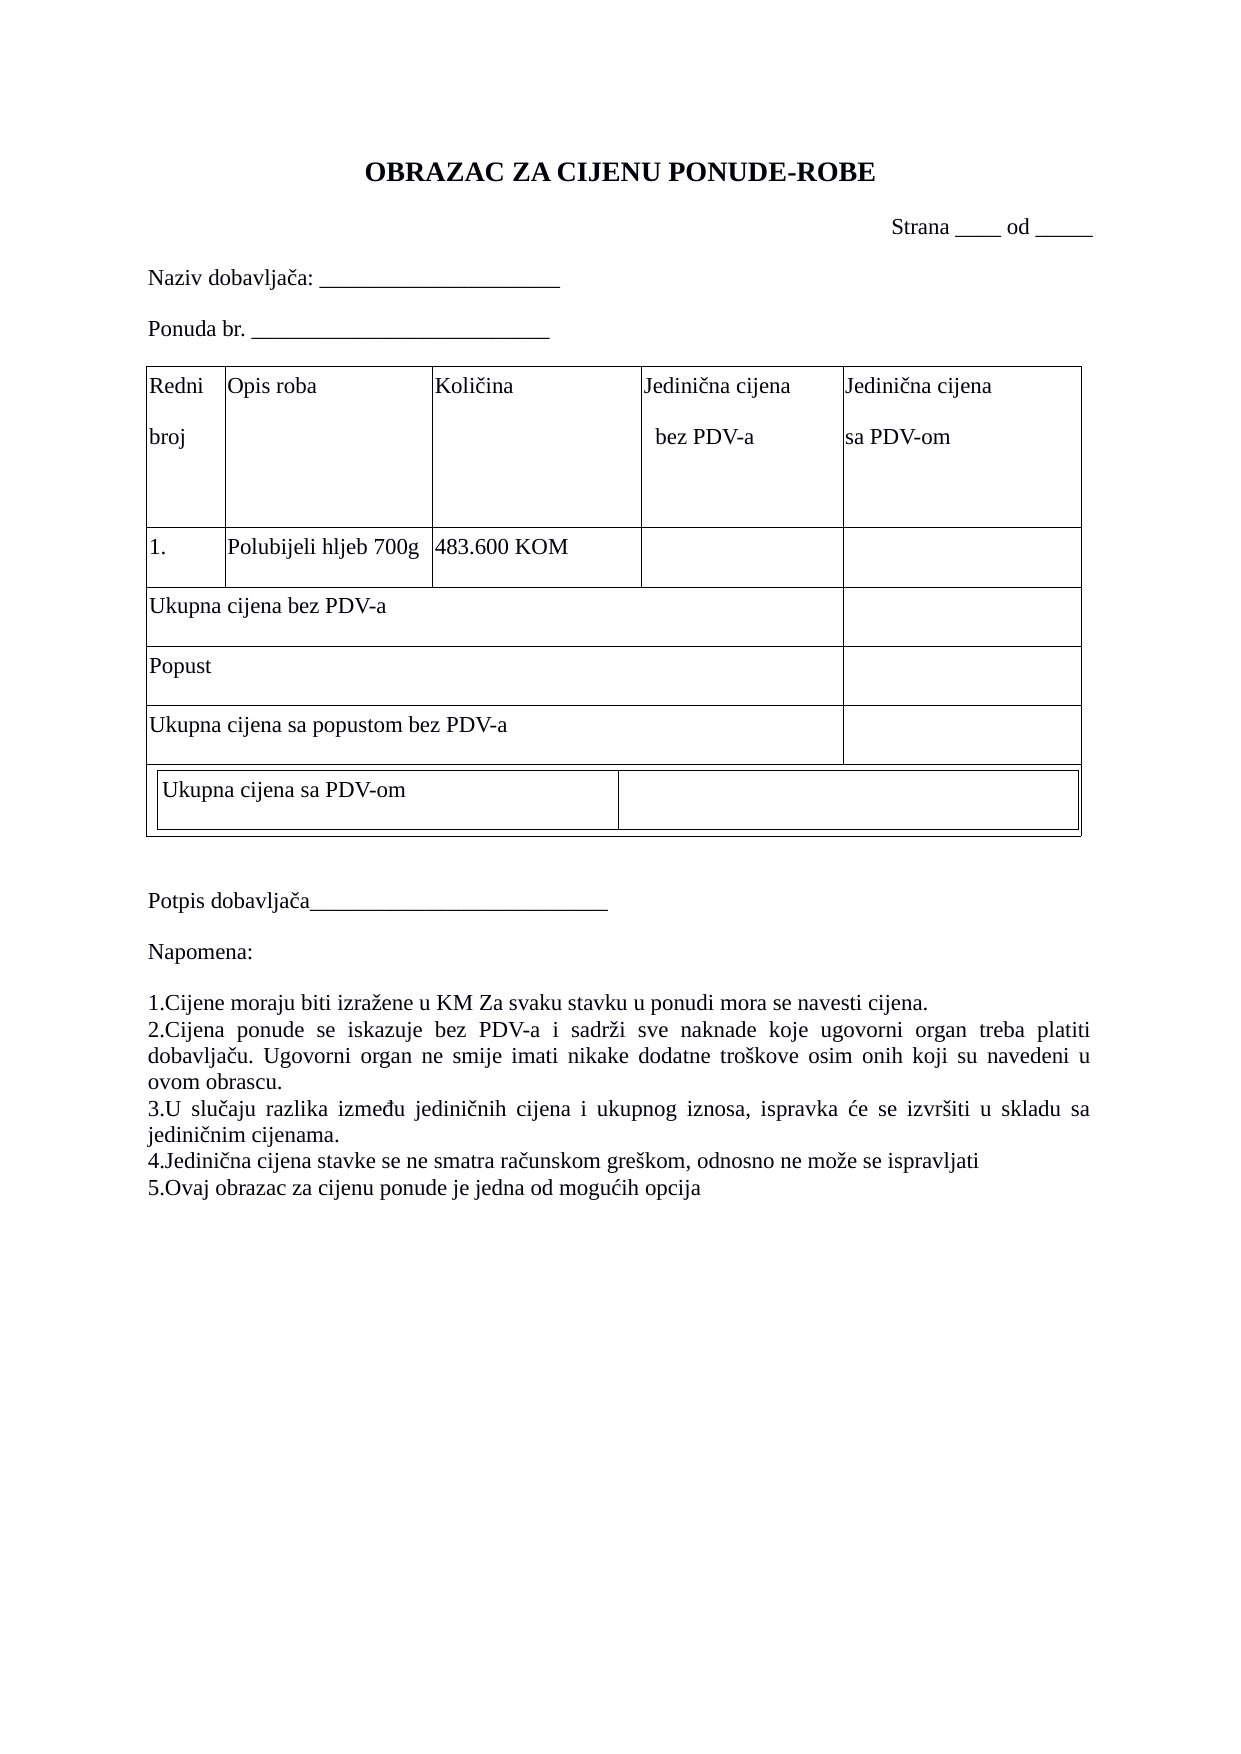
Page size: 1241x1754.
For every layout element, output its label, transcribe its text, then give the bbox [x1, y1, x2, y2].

table_cell [147, 765, 1081, 836]
table_cell Ukupna cijena bez PDV-a [147, 588, 843, 646]
text Napomena: [148, 938, 1093, 964]
text 4.Jedinična cijena stavke se ne smatra računskom greškom, odnosno ne može se ispravljati [148, 1147, 1093, 1174]
table_header Opis roba [226, 367, 432, 527]
text 1.Cijene moraju biti izražene u KM Za svaku stavku u ponudi mora se navesti cijena. [148, 989, 1093, 1016]
table_cell [844, 528, 1081, 586]
table_cell Polubijeli hljeb 700g [226, 528, 432, 586]
table_header Ukupna cijena sa PDV-om [158, 771, 618, 829]
text 2.Cijena ponude se iskazuje bez PDV-a i sadrži sve naknade koje ugovorni organ treba platiti dobavljaču. Ugovorni organ ne smije imati nikake dodatne troškove osim onih koji su navedeni u ovom obrascu. [148, 1016, 1093, 1095]
table_header Redni broj [147, 367, 225, 527]
text Potpis dobavljača__________________________ [148, 887, 1093, 913]
table_header Jedinična cijena bez PDV-a [642, 367, 843, 527]
table_cell 483.600 KOM [433, 528, 641, 586]
text 3.U slučaju razlika između jediničnih cijena i ukupnog iznosa, ispravka će se izvršiti u skladu sa jediničnim cijenama. [148, 1095, 1093, 1147]
table_cell 1. [147, 528, 225, 586]
text Strana ____ od _____ [148, 213, 1093, 239]
table_cell [844, 706, 1081, 764]
table_cell [844, 588, 1081, 646]
text OBRAZAC ZA CIJENU PONUDE-ROBE [148, 155, 1093, 187]
table_cell [642, 528, 843, 586]
table_header Količina [433, 367, 641, 527]
table_cell Popust [147, 647, 843, 705]
table_cell Ukupna cijena sa popustom bez PDV-a [147, 706, 843, 764]
text 5.Ovaj obrazac za cijenu ponude je jedna od mogućih opcija [148, 1174, 1093, 1200]
text Ponuda br. __________________________ [148, 315, 1093, 341]
table_header [619, 771, 1078, 829]
table_cell [844, 647, 1081, 705]
text Naziv dobavljača: _____________________ [148, 264, 1093, 290]
table_header Jedinična cijena sa PDV-om [844, 367, 1081, 527]
